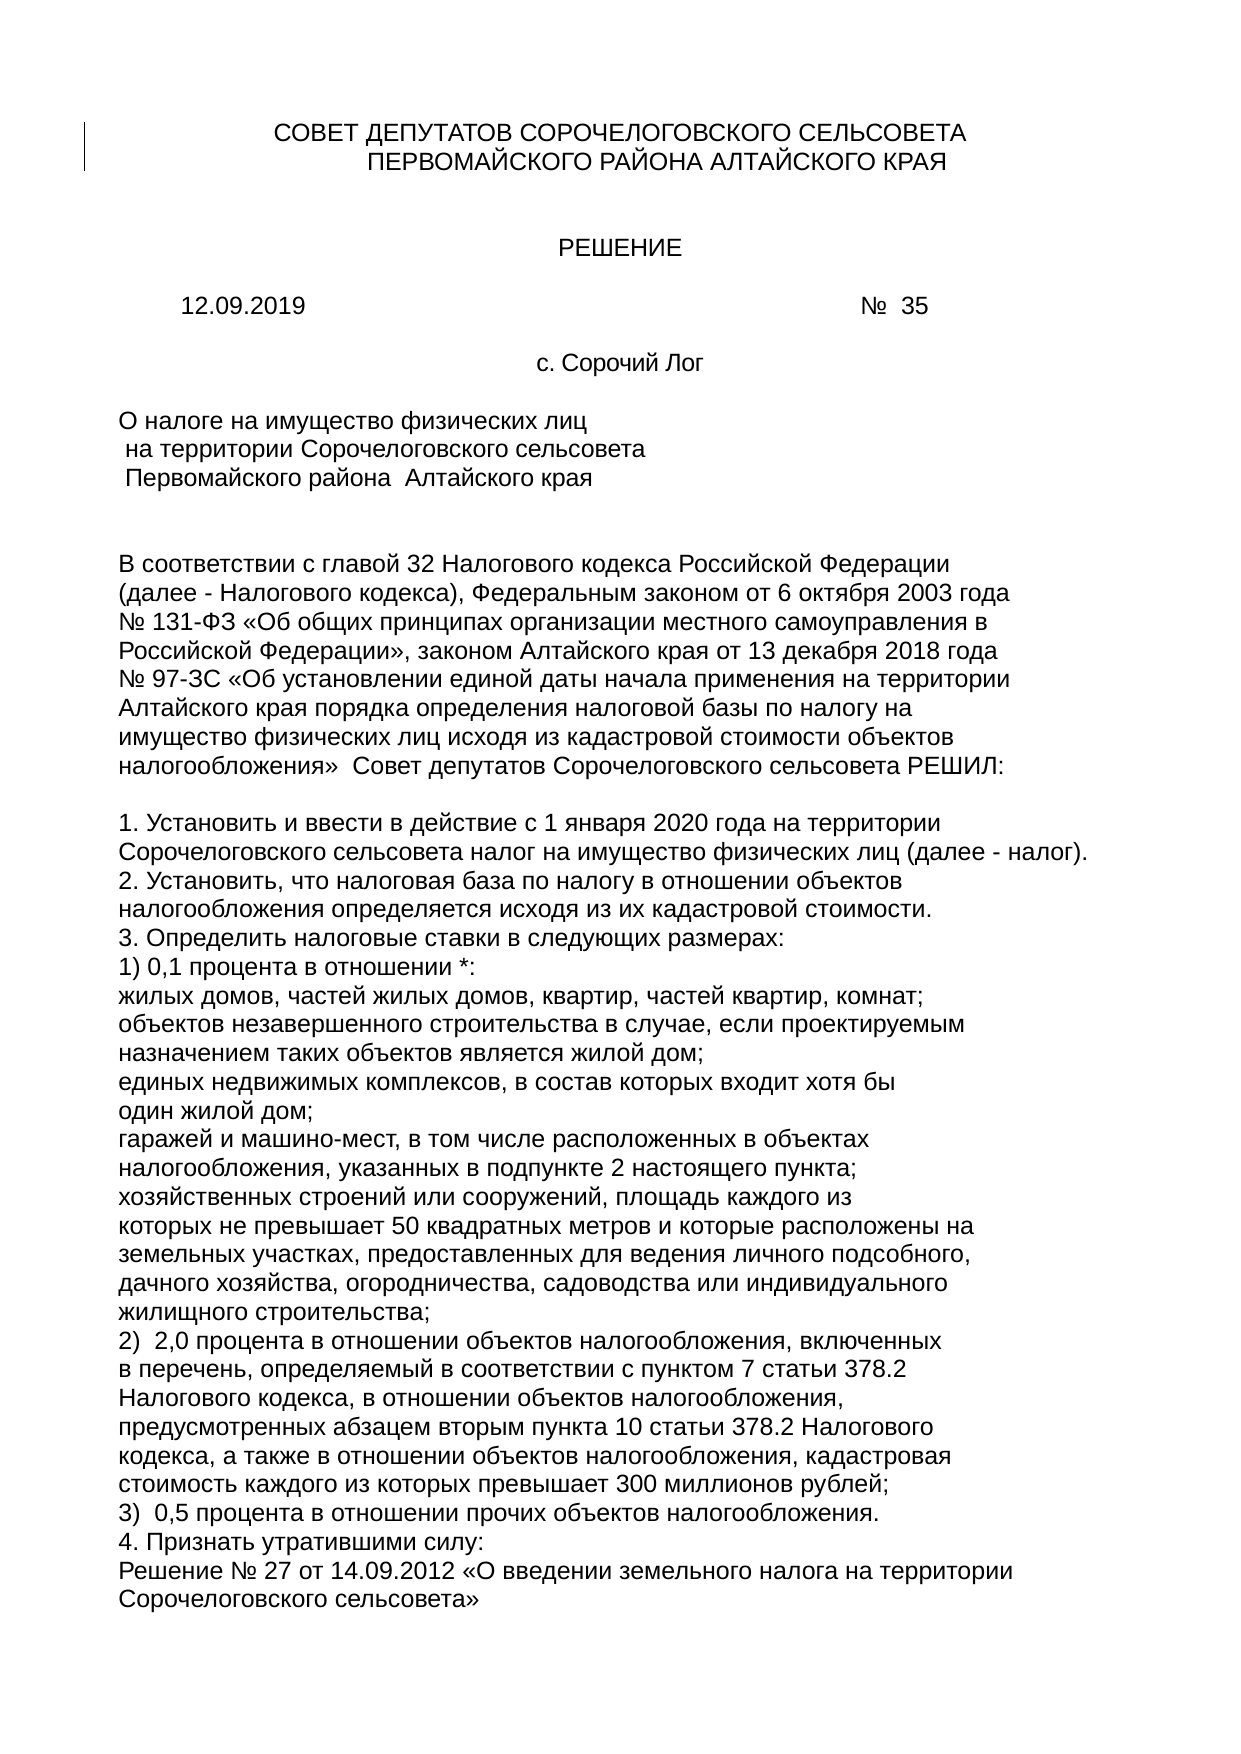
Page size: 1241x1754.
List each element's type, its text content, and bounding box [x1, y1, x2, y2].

text СОВЕТ ДЕПУТАТОВ СОРОЧЕЛОГОВСКОГО СЕЛЬСОВЕТА ПЕРВОМАЙСКОГО РАЙОНА АЛТАЙСКОГО КРАЯ [118, 118, 1122, 176]
text на территории Сорочелоговского сельсовета [118, 434, 1122, 463]
text 12.09.2019 № 35 [118, 291, 1122, 319]
text РЕШЕНИЕ [118, 233, 1122, 262]
text хозяйственных строений или сооружений, площадь каждого из [118, 1182, 1122, 1211]
text № 97-ЗС «Об установлении единой даты начала применения на территории [118, 664, 1122, 693]
text имущество физических лиц исходя из кадастровой стоимости объектов [118, 722, 1122, 751]
text предусмотренных абзацем вторым пункта 10 статьи 378.2 Налогового [118, 1412, 1122, 1441]
text 3) 0,5 процента в отношении прочих объектов налогообложения. [118, 1498, 1122, 1527]
text назначением таких объектов является жилой дом; [118, 1038, 1122, 1067]
text жилищного строительства; [118, 1297, 1122, 1326]
text объектов незавершенного строительства в случае, если проектируемым [118, 1009, 1122, 1038]
text № 131-ФЗ «Об общих принципах организации местного самоуправления в [118, 607, 1122, 636]
text стоимость каждого из которых превышает 300 миллионов рублей; [118, 1469, 1122, 1498]
text Алтайского края порядка определения налоговой базы по налогу на [118, 693, 1122, 722]
text дачного хозяйства, огородничества, садоводства или индивидуального [118, 1268, 1122, 1297]
text кодекса, а также в отношении объектов налогообложения, кадастровая [118, 1441, 1122, 1469]
text гаражей и машино-мест, в том числе расположенных в объектах [118, 1124, 1122, 1153]
text налогообложения определяется исходя из их кадастровой стоимости. [118, 894, 1122, 923]
text которых не превышает 50 квадратных метров и которые расположены на [118, 1211, 1122, 1239]
text В соответствии с главой 32 Налогового кодекса Российской Федерации [118, 549, 1122, 578]
text в перечень, определяемый в соответствии с пунктом 7 статьи 378.2 [118, 1354, 1122, 1383]
text 1. Установить и ввести в действие с 1 января 2020 года на территории [118, 808, 1122, 837]
text земельных участках, предоставленных для ведения личного подсобного, [118, 1239, 1122, 1268]
text О налоге на имущество физических лиц [118, 406, 1122, 434]
text Сорочелоговского сельсовета налог на имущество физических лиц (далее - налог). [118, 837, 1122, 866]
text 1) 0,1 процента в отношении *: [118, 952, 1122, 981]
text 2. Установить, что налоговая база по налогу в отношении объектов [118, 866, 1122, 894]
text с. Сорочий Лог [118, 348, 1122, 377]
text Налогового кодекса, в отношении объектов налогообложения, [118, 1383, 1122, 1412]
text Решение № 27 от 14.09.2012 «О введении земельного налога на территории Сорочелоговского сельсовета» [118, 1556, 1122, 1613]
text 3. Определить налоговые ставки в следующих размерах: [118, 923, 1122, 952]
text 2) 2,0 процента в отношении объектов налогообложения, включенных [118, 1326, 1122, 1354]
text налогообложения» Совет депутатов Сорочелоговского сельсовета РЕШИЛ: [118, 751, 1122, 779]
text один жилой дом; [118, 1096, 1122, 1124]
text (далее - Налогового кодекса), Федеральным законом от 6 октября 2003 года [118, 578, 1122, 607]
text жилых домов, частей жилых домов, квартир, частей квартир, комнат; [118, 981, 1122, 1009]
text налогообложения, указанных в подпункте 2 настоящего пункта; [118, 1153, 1122, 1182]
text 4. Признать утратившими силу: [118, 1527, 1122, 1556]
text Первомайского района Алтайского края [118, 463, 1122, 492]
text единых недвижимых комплексов, в состав которых входит хотя бы [118, 1067, 1122, 1096]
text Российской Федерации», законом Алтайского края от 13 декабря 2018 года [118, 636, 1122, 664]
